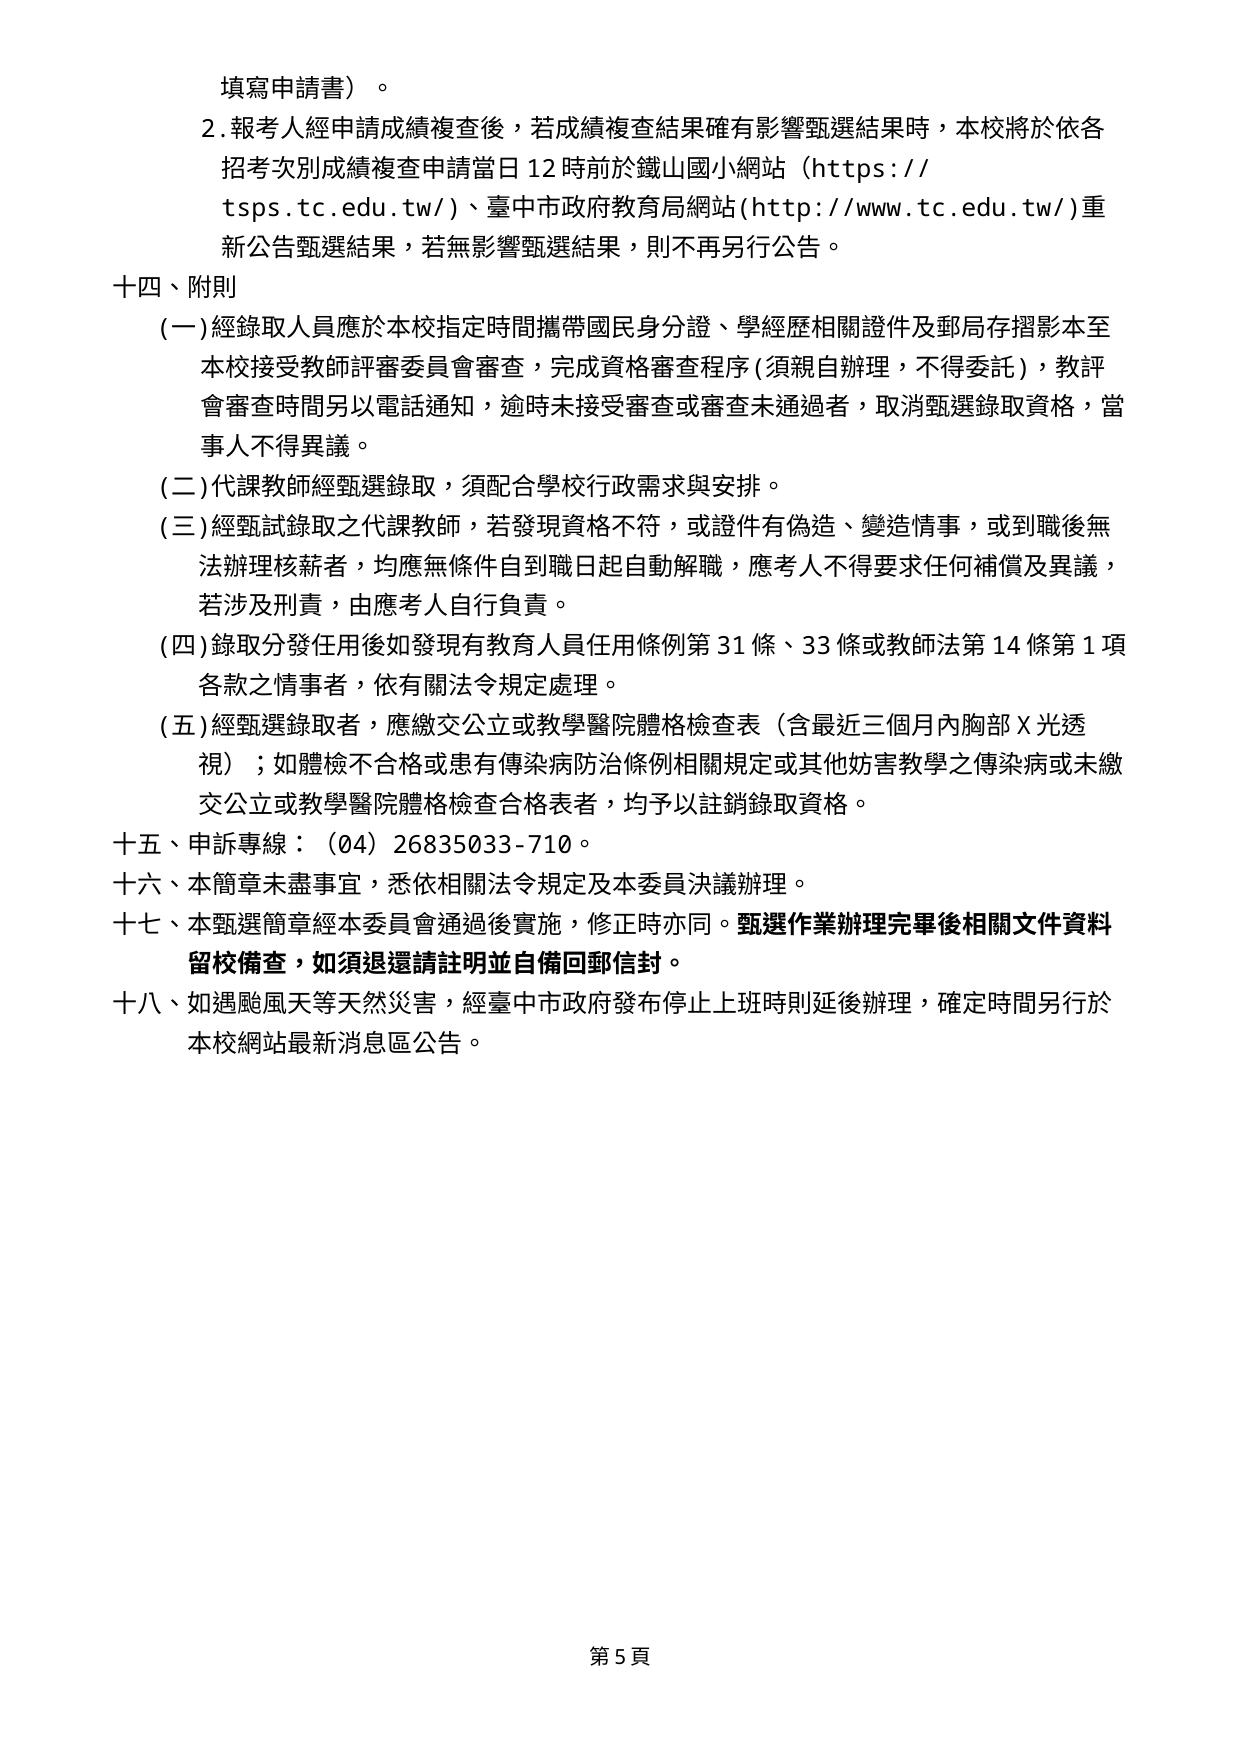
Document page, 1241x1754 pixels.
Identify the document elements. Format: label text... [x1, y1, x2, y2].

text (一)經錄取人員應於本校指定時間攜帶國民身分證、學經歷相關證件及郵局存摺影本至本校接受教師評審委員會審查，完成資格審查程序(須親自辦理，不得委託)，教評會審查時間另以電話通知，逾時未接受審查或審查未通過者，取消甄選錄取資格，當事人不得異議。 [156, 307, 1128, 463]
text 十五、申訴專線：（04）26835033-710。 [112, 824, 1128, 861]
text (五)經甄選錄取者，應繳交公立或教學醫院體格檢查表（含最近三個月內胸部X光透視）；如體檢不合格或患有傳染病防治條例相關規定或其他妨害教學之傳染病或未繳交公立或教學醫院體格檢查合格表者，均予以註銷錄取資格。 [156, 705, 1128, 821]
text 填寫申請書）。 [200, 68, 1128, 105]
text 十四、附則 [112, 267, 1128, 304]
text (二)代課教師經甄選錄取，須配合學校行政需求與安排。 [156, 466, 1128, 503]
text 十八、如遇颱風天等天然災害，經臺中市政府發布停止上班時則延後辦理，確定時間另行於本校網站最新消息區公告。 [112, 984, 1128, 1060]
text 十六、本簡章未盡事宜，悉依相關法令規定及本委員決議辦理。 [112, 864, 1128, 901]
text 2.報考人經申請成績複查後，若成績複查結果確有影響甄選結果時，本校將於依各招考次別成績複查申請當日12時前於鐵山國小網站（https://tsps.tc.edu.tw/)、臺中市政府教育局網站(http://www.tc.edu.tw/)重新公告甄選結果，若無影響甄選結果，則不再另行公告。 [200, 108, 1128, 264]
text 十七、本甄選簡章經本委員會通過後實施，修正時亦同。甄選作業辦理完畢後相關文件資料留校備查，如須退還請註明並自備回郵信封。 [112, 904, 1128, 980]
text (四)錄取分發任用後如發現有教育人員任用條例第31條、33條或教師法第14條第1項各款之情事者，依有關法令規定處理。 [156, 626, 1128, 702]
text (三)經甄試錄取之代課教師，若發現資格不符，或證件有偽造、變造情事，或到職後無法辦理核薪者，均應無條件自到職日起自動解職，應考人不得要求任何補償及異議，若涉及刑責，由應考人自行負責。 [156, 506, 1128, 622]
